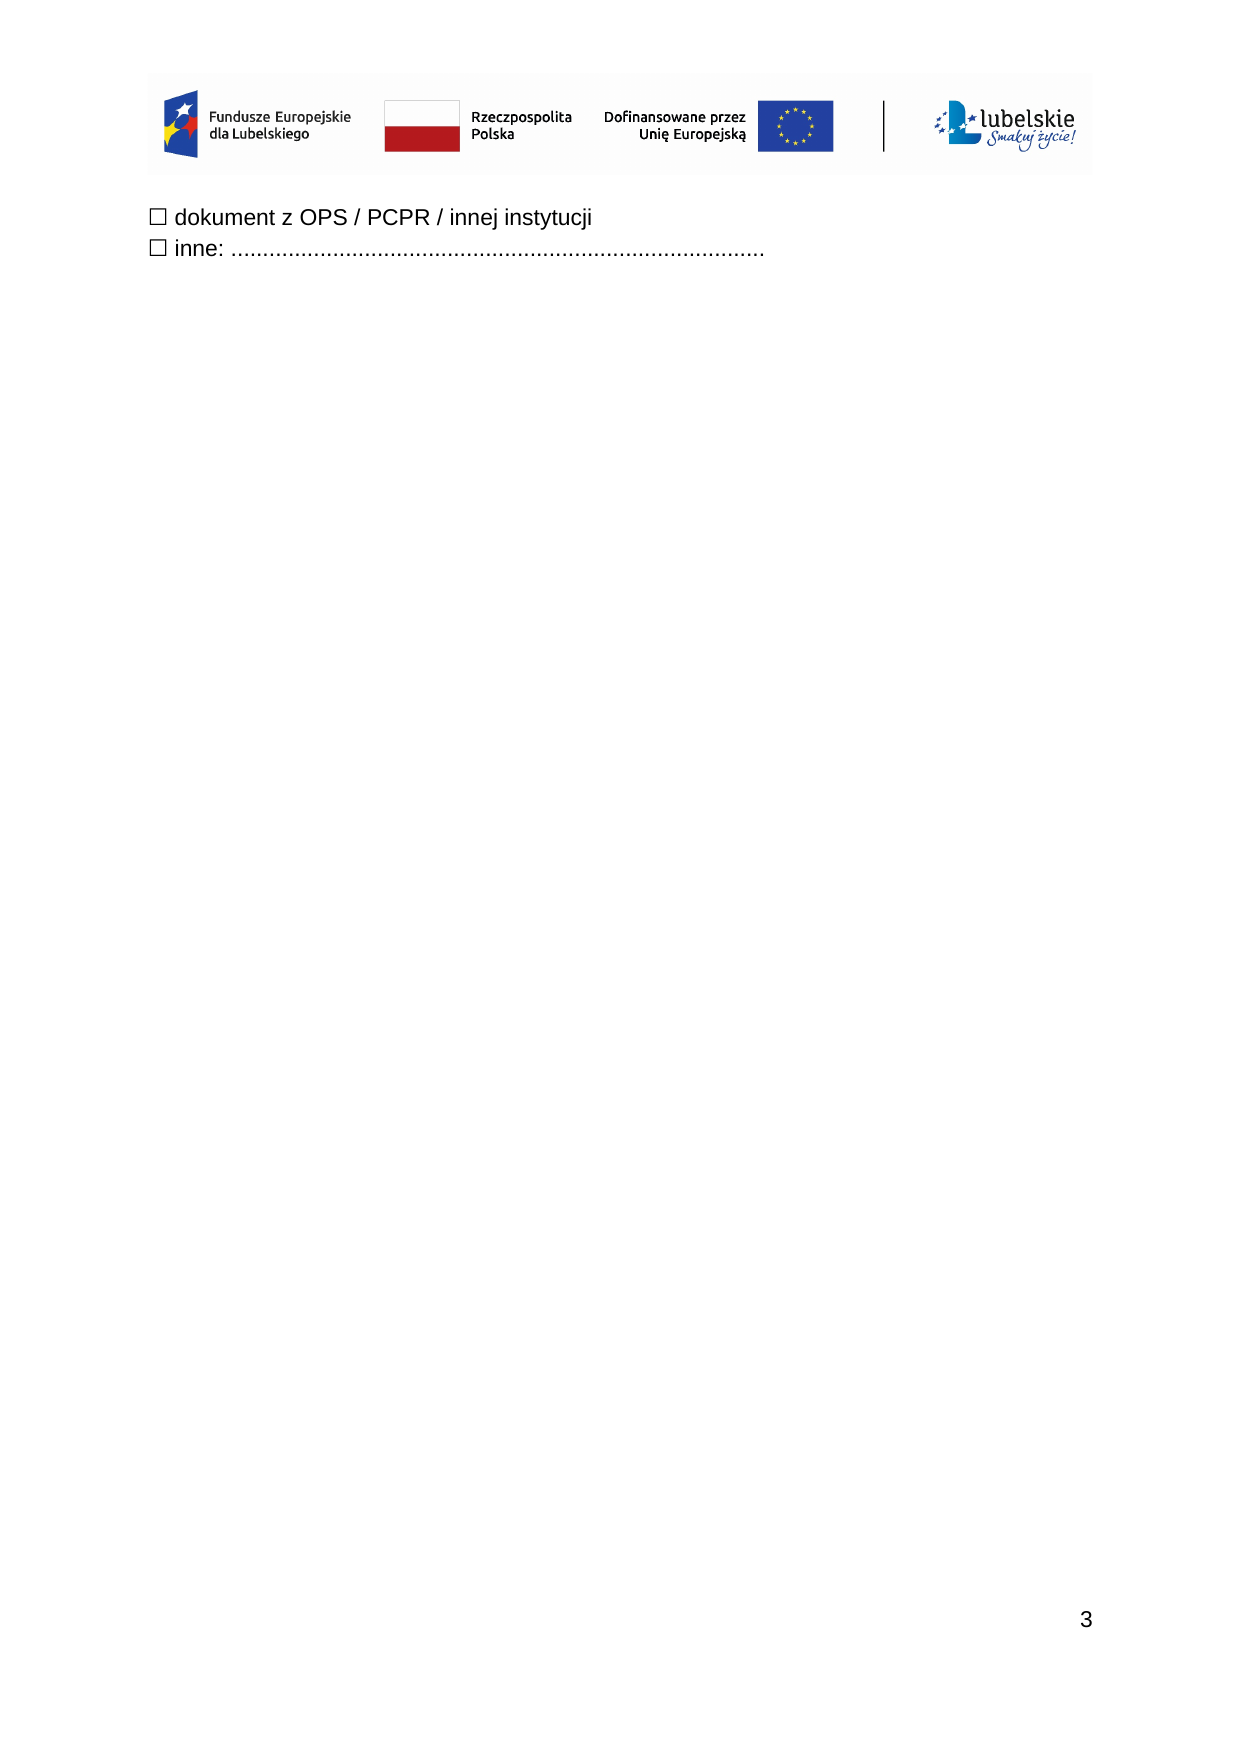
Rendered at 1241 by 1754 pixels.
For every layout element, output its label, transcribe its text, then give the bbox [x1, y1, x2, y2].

text ☐ dokument z OPS / PCPR / innej instytucji ☐ inne: .................................................................................... [148, 201, 1093, 263]
